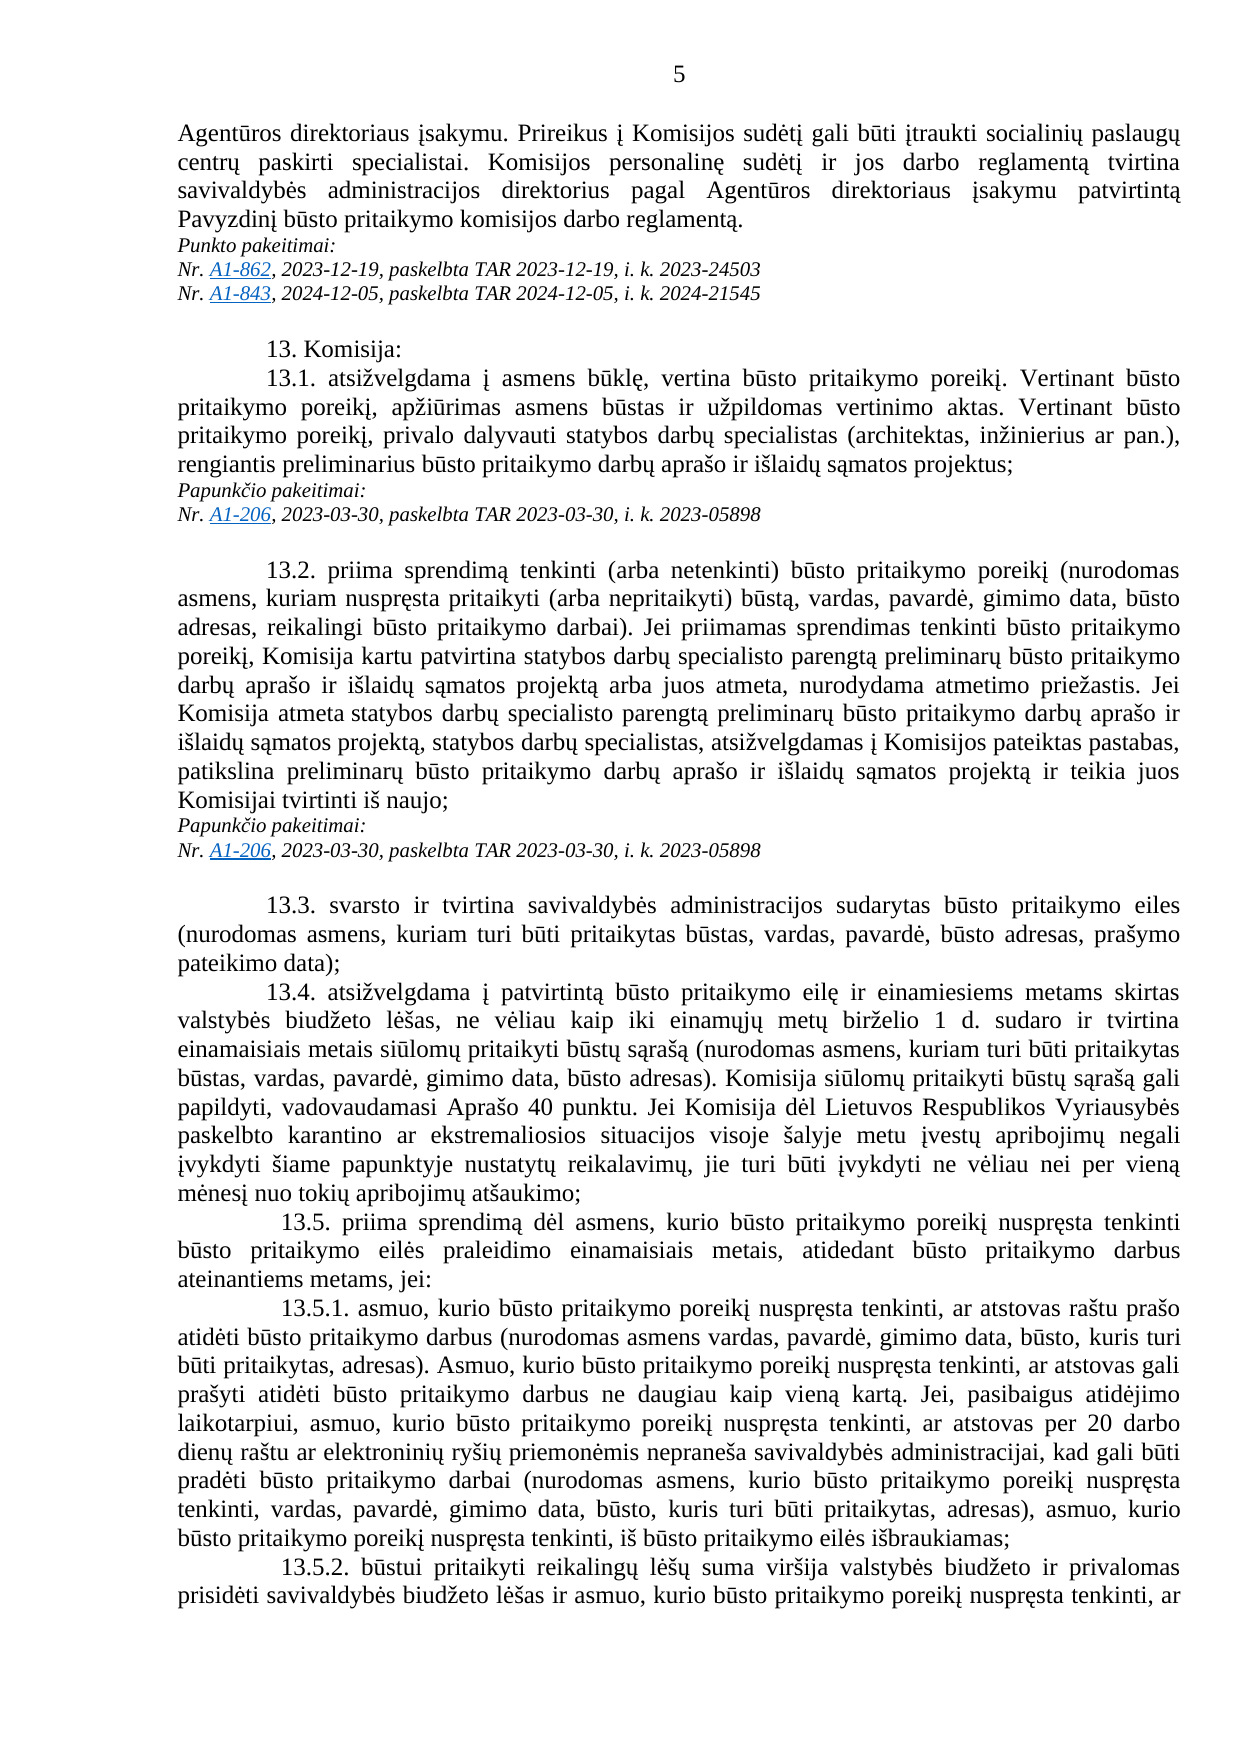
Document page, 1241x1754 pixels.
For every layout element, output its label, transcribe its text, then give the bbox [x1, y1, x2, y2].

text 13.1. atsižvelgdama į asmens būklę, vertina būsto pritaikymo poreikį. Vertinant būsto pritaikymo poreikį, apžiūrimas asmens būstas ir užpildomas vertinimo aktas. Vertinant būsto pritaikymo poreikį, privalo dalyvauti statybos darbų specialistas (architektas, inžinierius ar pan.), rengiantis preliminarius būsto pritaikymo darbų aprašo ir išlaidų sąmatos projektus; [177, 363, 1181, 478]
text Punkto pakeitimai: [177, 233, 1181, 257]
text 13.5.1. asmuo, kurio būsto pritaikymo poreikį nuspręsta tenkinti, ar atstovas raštu prašo atidėti būsto pritaikymo darbus (nurodomas asmens vardas, pavardė, gimimo data, būsto, kuris turi būti pritaikytas, adresas). Asmuo, kurio būsto pritaikymo poreikį nuspręsta tenkinti, ar atstovas gali prašyti atidėti būsto pritaikymo darbus ne daugiau kaip vieną kartą. Jei, pasibaigus atidėjimo laikotarpiui, asmuo, kurio būsto pritaikymo poreikį nuspręsta tenkinti, ar atstovas per 20 darbo dienų raštu ar elektroninių ryšių priemonėmis nepraneša savivaldybės administracijai, kad gali būti pradėti būsto pritaikymo darbai (nurodomas asmens, kurio būsto pritaikymo poreikį nuspręsta tenkinti, vardas, pavardė, gimimo data, būsto, kuris turi būti pritaikytas, adresas), asmuo, kurio būsto pritaikymo poreikį nuspręsta tenkinti, iš būsto pritaikymo eilės išbraukiamas; [177, 1293, 1181, 1552]
text 13.2. priima sprendimą tenkinti (arba netenkinti) būsto pritaikymo poreikį (nurodomas asmens, kuriam nuspręsta pritaikyti (arba nepritaikyti) būstą, vardas, pavardė, gimimo data, būsto adresas, reikalingi būsto pritaikymo darbai). Jei priimamas sprendimas tenkinti būsto pritaikymo poreikį, Komisija kartu patvirtina statybos darbų specialisto parengtą preliminarų būsto pritaikymo darbų aprašo ir išlaidų sąmatos projektą arba juos atmeta, nurodydama atmetimo priežastis. Jei Komisija atmeta statybos darbų specialisto parengtą preliminarų būsto pritaikymo darbų aprašo ir išlaidų sąmatos projektą, statybos darbų specialistas, atsižvelgdamas į Komisijos pateiktas pastabas, patikslina preliminarų būsto pritaikymo darbų aprašo ir išlaidų sąmatos projektą ir teikia juos Komisijai tvirtinti iš naujo; [177, 555, 1181, 813]
text 13.5.2. būstui pritaikyti reikalingų lėšų suma viršija valstybės biudžeto ir privalomas prisidėti savivaldybės biudžeto lėšas ir asmuo, kurio būsto pritaikymo poreikį nuspręsta tenkinti, ar [177, 1552, 1181, 1609]
text 13.3. svarsto ir tvirtina savivaldybės administracijos sudarytas būsto pritaikymo eiles (nurodomas asmens, kuriam turi būti pritaikytas būstas, vardas, pavardė, būsto adresas, prašymo pateikimo data); [177, 890, 1181, 977]
text Nr. A1-206, 2023-03-30, paskelbta TAR 2023-03-30, i. k. 2023-05898 [177, 837, 1181, 862]
text Nr. A1-206, 2023-03-30, paskelbta TAR 2023-03-30, i. k. 2023-05898 [177, 502, 1181, 526]
text Nr. A1-843, 2024-12-05, paskelbta TAR 2024-12-05, i. k. 2024-21545 [177, 281, 1181, 305]
text Papunkčio pakeitimai: [177, 478, 1181, 502]
text 13. Komisija: [177, 334, 1181, 363]
text Agentūros direktoriaus įsakymu. Prireikus į Komisijos sudėtį gali būti įtraukti socialinių paslaugų centrų paskirti specialistai. Komisijos personalinę sudėtį ir jos darbo reglamentą tvirtina savivaldybės administracijos direktorius pagal Agentūros direktoriaus įsakymu patvirtintą Pavyzdinį būsto pritaikymo komisijos darbo reglamentą. [177, 118, 1181, 233]
text Papunkčio pakeitimai: [177, 813, 1181, 837]
text 13.5. priima sprendimą dėl asmens, kurio būsto pritaikymo poreikį nuspręsta tenkinti būsto pritaikymo eilės praleidimo einamaisiais metais, atidedant būsto pritaikymo darbus ateinantiems metams, jei: [177, 1207, 1181, 1293]
text 13.4. atsižvelgdama į patvirtintą būsto pritaikymo eilę ir einamiesiems metams skirtas valstybės biudžeto lėšas, ne vėliau kaip iki einamųjų metų birželio 1 d. sudaro ir tvirtina einamaisiais metais siūlomų pritaikyti būstų sąrašą (nurodomas asmens, kuriam turi būti pritaikytas būstas, vardas, pavardė, gimimo data, būsto adresas). Komisija siūlomų pritaikyti būstų sąrašą gali papildyti, vadovaudamasi Aprašo 40 punktu. Jei Komisija dėl Lietuvos Respublikos Vyriausybės paskelbto karantino ar ekstremaliosios situacijos visoje šalyje metu įvestų apribojimų negali įvykdyti šiame papunktyje nustatytų reikalavimų, jie turi būti įvykdyti ne vėliau nei per vieną mėnesį nuo tokių apribojimų atšaukimo; [177, 977, 1181, 1207]
text Nr. A1-862, 2023-12-19, paskelbta TAR 2023-12-19, i. k. 2023-24503 [177, 257, 1181, 281]
